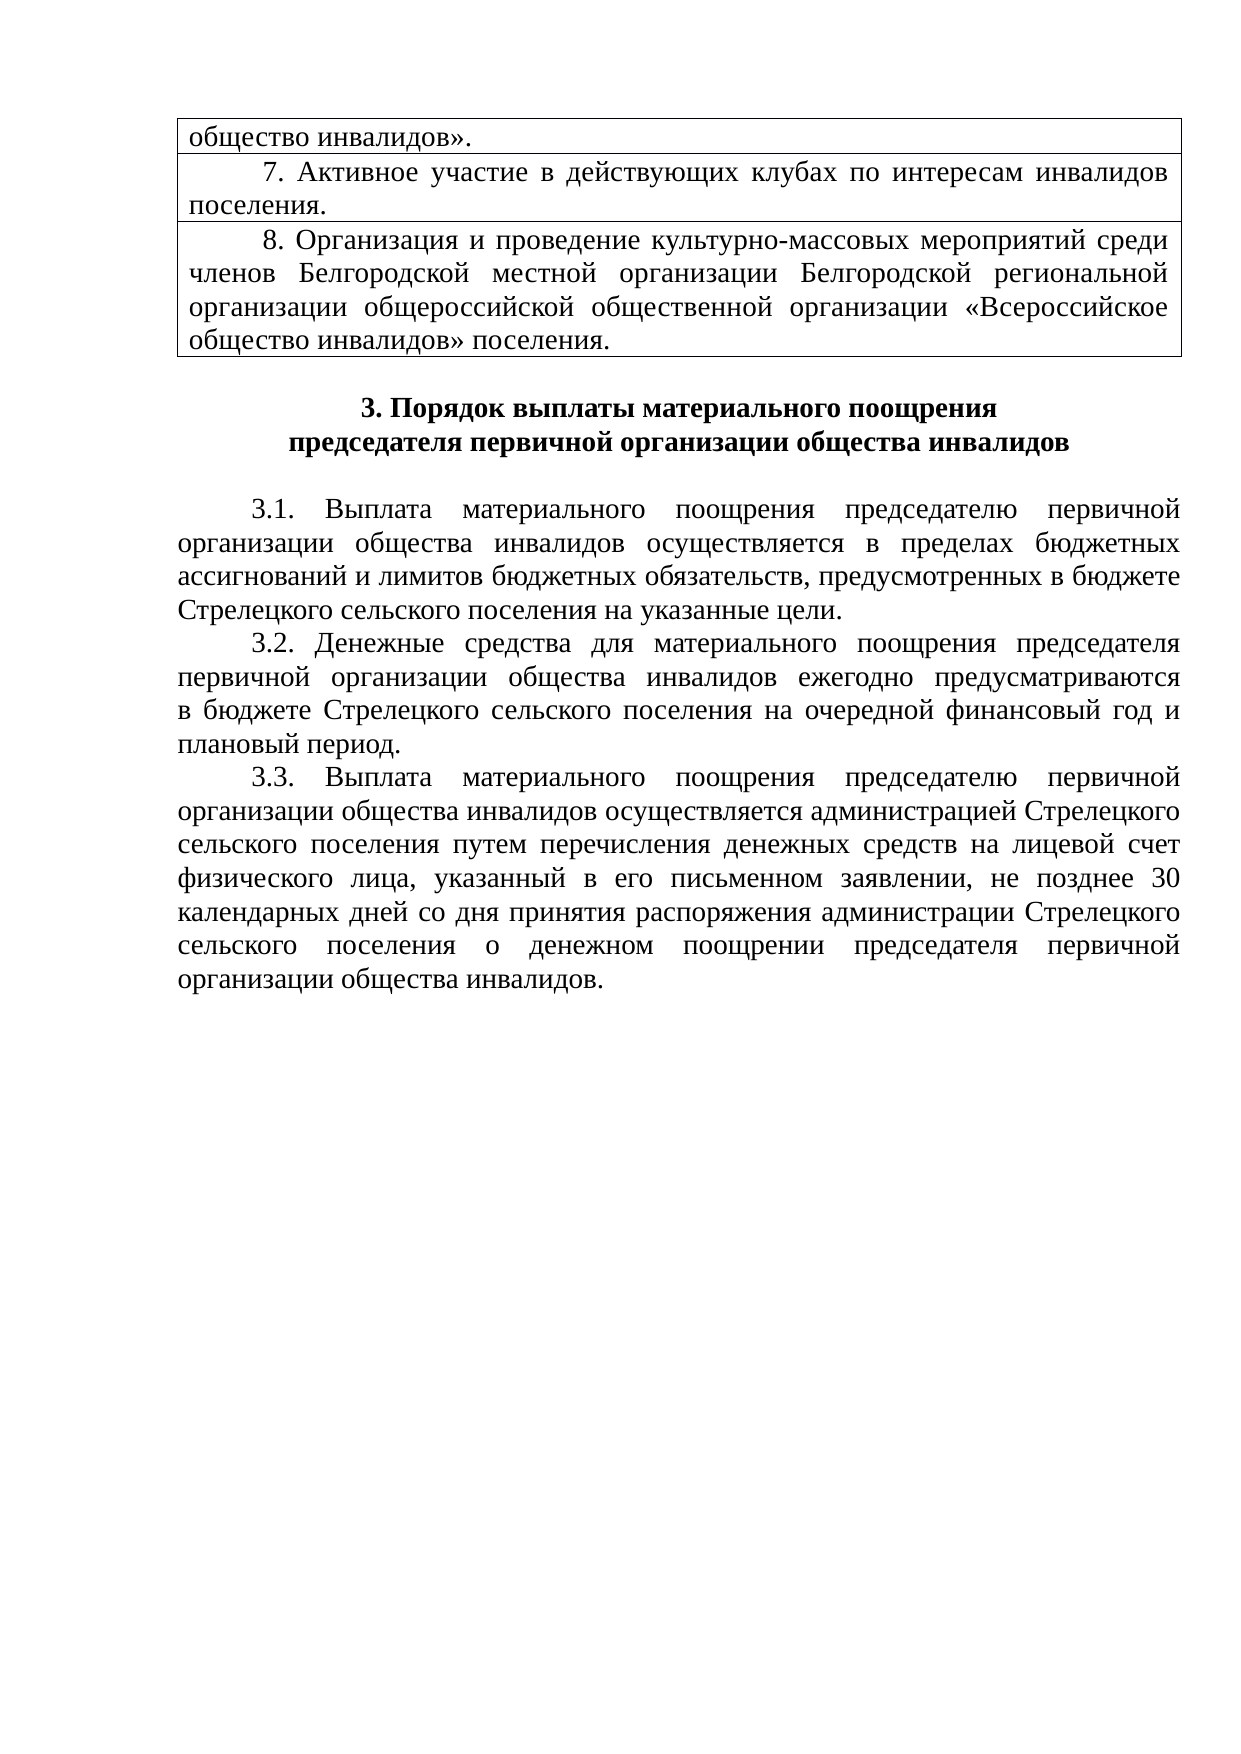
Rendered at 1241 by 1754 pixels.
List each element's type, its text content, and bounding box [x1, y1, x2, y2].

text 3.1. Выплата материального поощрения председателю первичной организации общества инвалидов осуществляется в пределах бюджетных ассигнований и лимитов бюджетных обязательств, предусмотренных в бюджете Стрелецкого сельского поселения на указанные цели. [177, 491, 1181, 625]
text председателя первичной организации общества инвалидов [177, 424, 1181, 458]
text 3. Порядок выплаты материального поощрения [177, 391, 1181, 424]
table_cell 7. Активное участие в действующих клубах по интересам инвалидов поселения. [178, 154, 1181, 221]
text 3.3. Выплата материального поощрения председателю первичной организации общества инвалидов осуществляется администрацией Стрелецкого сельского поселения путем перечисления денежных средств на лицевой счет физического лица, указанный в его письменном заявлении, не позднее 30 календарных дней со дня принятия распоряжения администрации Стрелецкого сельского поселения о денежном поощрении председателя первичной организации общества инвалидов. [177, 759, 1181, 994]
text 3.2. Денежные средства для материального поощрения председателя первичной организации общества инвалидов ежегодно предусматриваются в бюджете Стрелецкого сельского поселения на очередной финансовый год и плановый период. [177, 625, 1181, 759]
table_cell общество инвалидов». [178, 119, 1181, 153]
table_cell 8. Организация и проведение культурно-массовых мероприятий среди членов Белгородской местной организации Белгородской региональной организации общероссийской общественной организации «Всероссийское общество инвалидов» поселения. [178, 222, 1181, 356]
